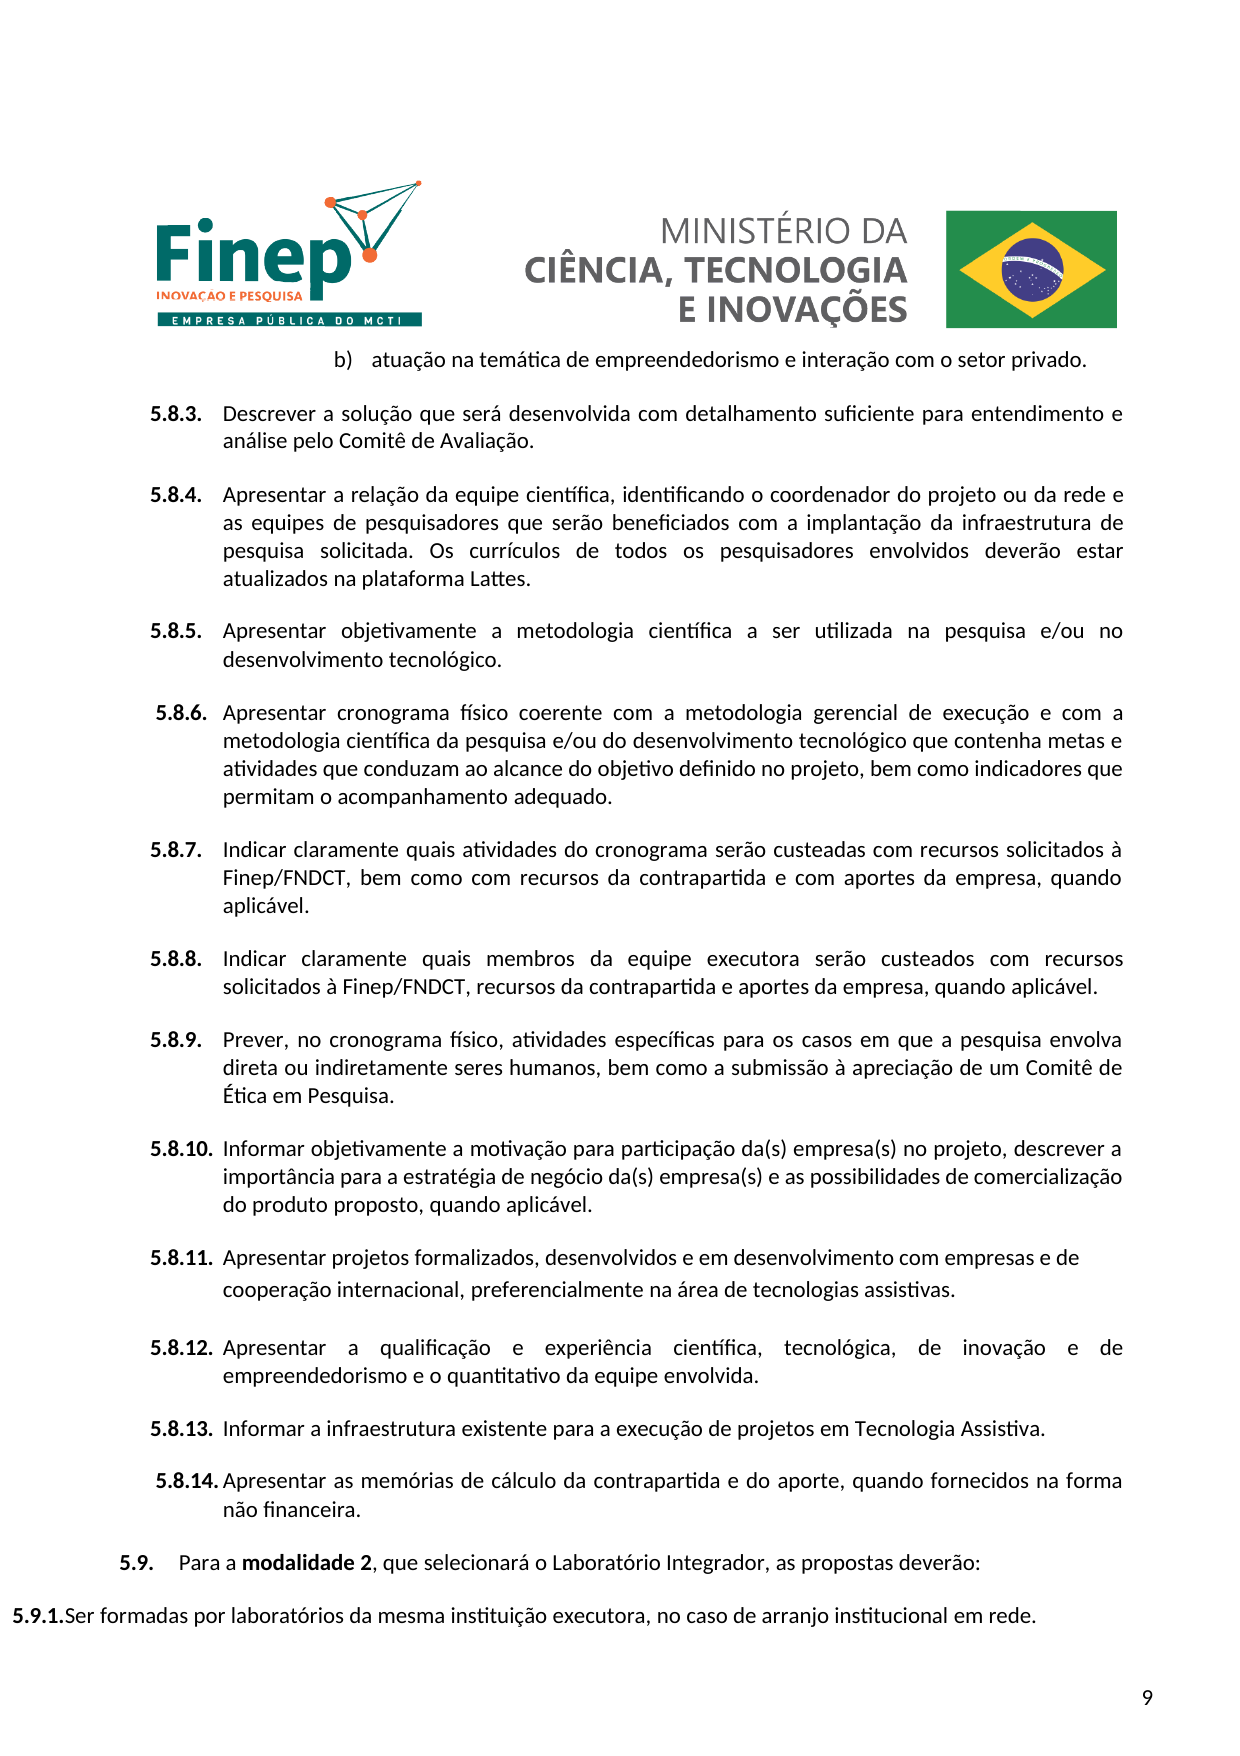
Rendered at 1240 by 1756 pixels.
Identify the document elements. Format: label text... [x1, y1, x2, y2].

list Informar objetivamente a motivação para participação da(s) empresa(s) no projeto, descrever a importância para a estratégia de negócio da(s) empresa(s) e as possibilidades de comercialização do produto proposto, quando aplicável. [150, 1134, 1124, 1218]
list atuação na temática de empreendedorismo e interação com o setor privado. [334, 289, 1210, 374]
list Indicar claramente quais membros da equipe executora serão custeados com recursos solicitados à Finep/FNDCT, recursos da contrapartida e aportes da empresa, quando aplicável. [150, 944, 1124, 1000]
list Indicar claramente quais atividades do cronograma serão custeadas com recursos solicitados à Finep/FNDCT, bem como com recursos da contrapartida e com aportes da empresa, quando aplicável. [150, 835, 1124, 919]
list Prever, no cronograma físico, atividades específicas para os casos em que a pesquisa envolva direta ou indiretamente seres humanos, bem como a submissão à apreciação de um Comitê de Ética em Pesquisa. [150, 1025, 1124, 1109]
list Para a modalidade 2, que selecionará o Laboratório Integrador, as propostas deverão: [119, 1548, 1210, 1576]
list Apresentar a relação da equipe científica, identificando o coordenador do projeto ou da rede e as equipes de pesquisadores que serão beneficiados com a implantação da infraestrutura de pesquisa solicitada. Os currículos de todos os pesquisadores envolvidos deverão estar atualizados na plataforma Lattes. [150, 480, 1124, 592]
list Apresentar a qualificação e experiência científica, tecnológica, de inovação e de empreendedorismo e o quantitativo da equipe envolvida. [150, 1333, 1124, 1389]
list Apresentar as memórias de cálculo da contrapartida e do aporte, quando fornecidos na forma não financeira. [155, 1467, 1124, 1523]
list Ser formadas por laboratórios da mesma instituição executora, no caso de arranjo institucional em rede. [12, 1601, 1124, 1629]
list Apresentar objetivamente a metodologia científica a ser utilizada na pesquisa e/ou no desenvolvimento tecnológico. [150, 617, 1124, 673]
list Descrever a solução que será desenvolvida com detalhamento suficiente para entendimento e análise pelo Comitê de Avaliação. [150, 399, 1124, 455]
list Apresentar cronograma físico coerente com a metodologia gerencial de execução e com a metodologia científica da pesquisa e/ou do desenvolvimento tecnológico que contenha metas e atividades que conduzam ao alcance do objetivo definido no projeto, bem como indicadores que permitam o acompanhamento adequado. [155, 698, 1124, 810]
list Informar a infraestrutura existente para a execução de projetos em Tecnologia Assistiva. [150, 1414, 1210, 1442]
list Apresentar projetos formalizados, desenvolvidos e em desenvolvimento com empresas e de cooperação internacional, preferencialmente na área de tecnologias assistivas. [150, 1243, 1081, 1303]
